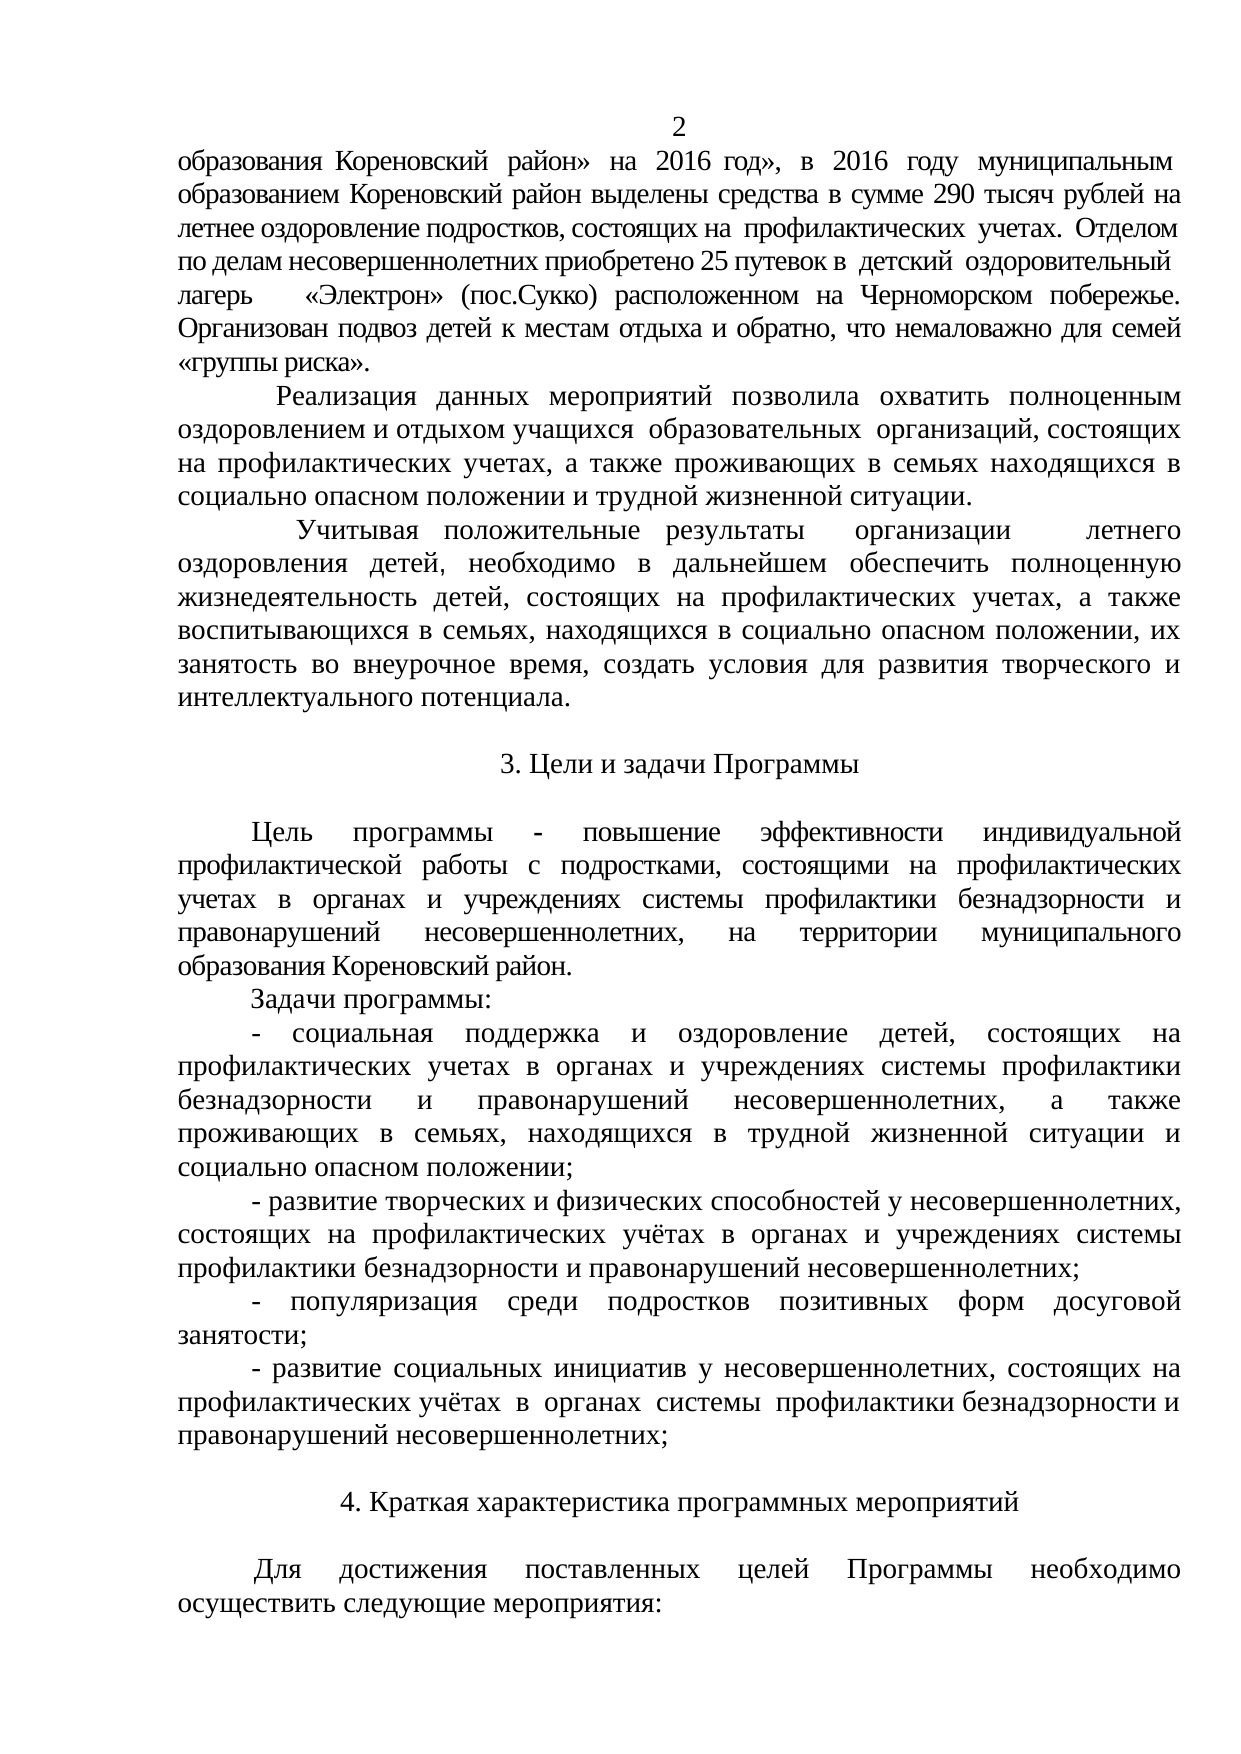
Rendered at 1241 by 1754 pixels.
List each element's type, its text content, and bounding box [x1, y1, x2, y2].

text по делам несовершеннолетних приобретено 25 путевок в детский оздоровительный [177, 243, 1182, 277]
text лагерь «Электрон» (пос.Сукко) расположенном на Черноморском побережье. Организован подвоз детей к местам отдыха и обратно, что немаловажно для семей «группы риска». [177, 277, 1182, 378]
text 3. Цели и задачи Программы [177, 747, 1182, 780]
text Задачи программы: [177, 981, 1182, 1015]
text на профилактических учетах, а также проживающих в семьях находящихся в социально опасном положении и трудной жизненной ситуации. [177, 445, 1182, 512]
text - популяризация среди подростков позитивных форм досуговой занятости; [177, 1283, 1182, 1350]
text образования Кореновский район» на 2016 год», в 2016 году муниципальным [177, 143, 1182, 176]
text 4. Краткая характеристика программных мероприятий [177, 1484, 1182, 1518]
text Учитывая положительные результаты организации летнего оздоровления детей, необходимо в дальнейшем обеспечить полноценную жизнедеятельность детей, состоящих на профилактических учетах, а также воспитывающихся в семьях, находящихся в социально опасном положении, их занятость во внеурочное время, создать условия для развития творческого и интеллектуального потенциала. [177, 512, 1182, 713]
text Реализация данных мероприятий позволила охватить полноценным оздоровлением и отдыхом учащихся образовательных организаций, состоящих [177, 378, 1182, 445]
text - развитие социальных инициатив у несовершеннолетних, состоящих на профилактических учётах в органах системы профилактики безнадзорности и [177, 1350, 1182, 1417]
text Цель программы - повышение эффективности индивидуальной профилактической работы с подростками, состоящими на профилактических учетах в органах и учреждениях системы профилактики безнадзорности и правонарушений несовершеннолетних, на территории муниципального образования Кореновский район. [177, 814, 1182, 981]
text правонарушений несовершеннолетних; [177, 1417, 1182, 1451]
text образованием Кореновский район выделены средства в сумме 290 тысяч рублей на летнее оздоровление подростков, состоящих на профилактических учетах. Отделом [177, 176, 1182, 243]
text - социальная поддержка и оздоровление детей, состоящих на профилактических учетах в органах и учреждениях системы профилактики безнадзорности и правонарушений несовершеннолетних, а также проживающих в семьях, находящихся в трудной жизненной ситуации и социально опасном положении; [177, 1015, 1182, 1183]
text 2 [177, 109, 1182, 143]
text Для достижения поставленных целей Программы необходимо осуществить следующие мероприятия: [177, 1552, 1182, 1619]
text - развитие творческих и физических способностей у несовершеннолетних, состоящих на профилактических учётах в органах и учреждениях системы профилактики безнадзорности и правонарушений несовершеннолетних; [177, 1183, 1182, 1283]
